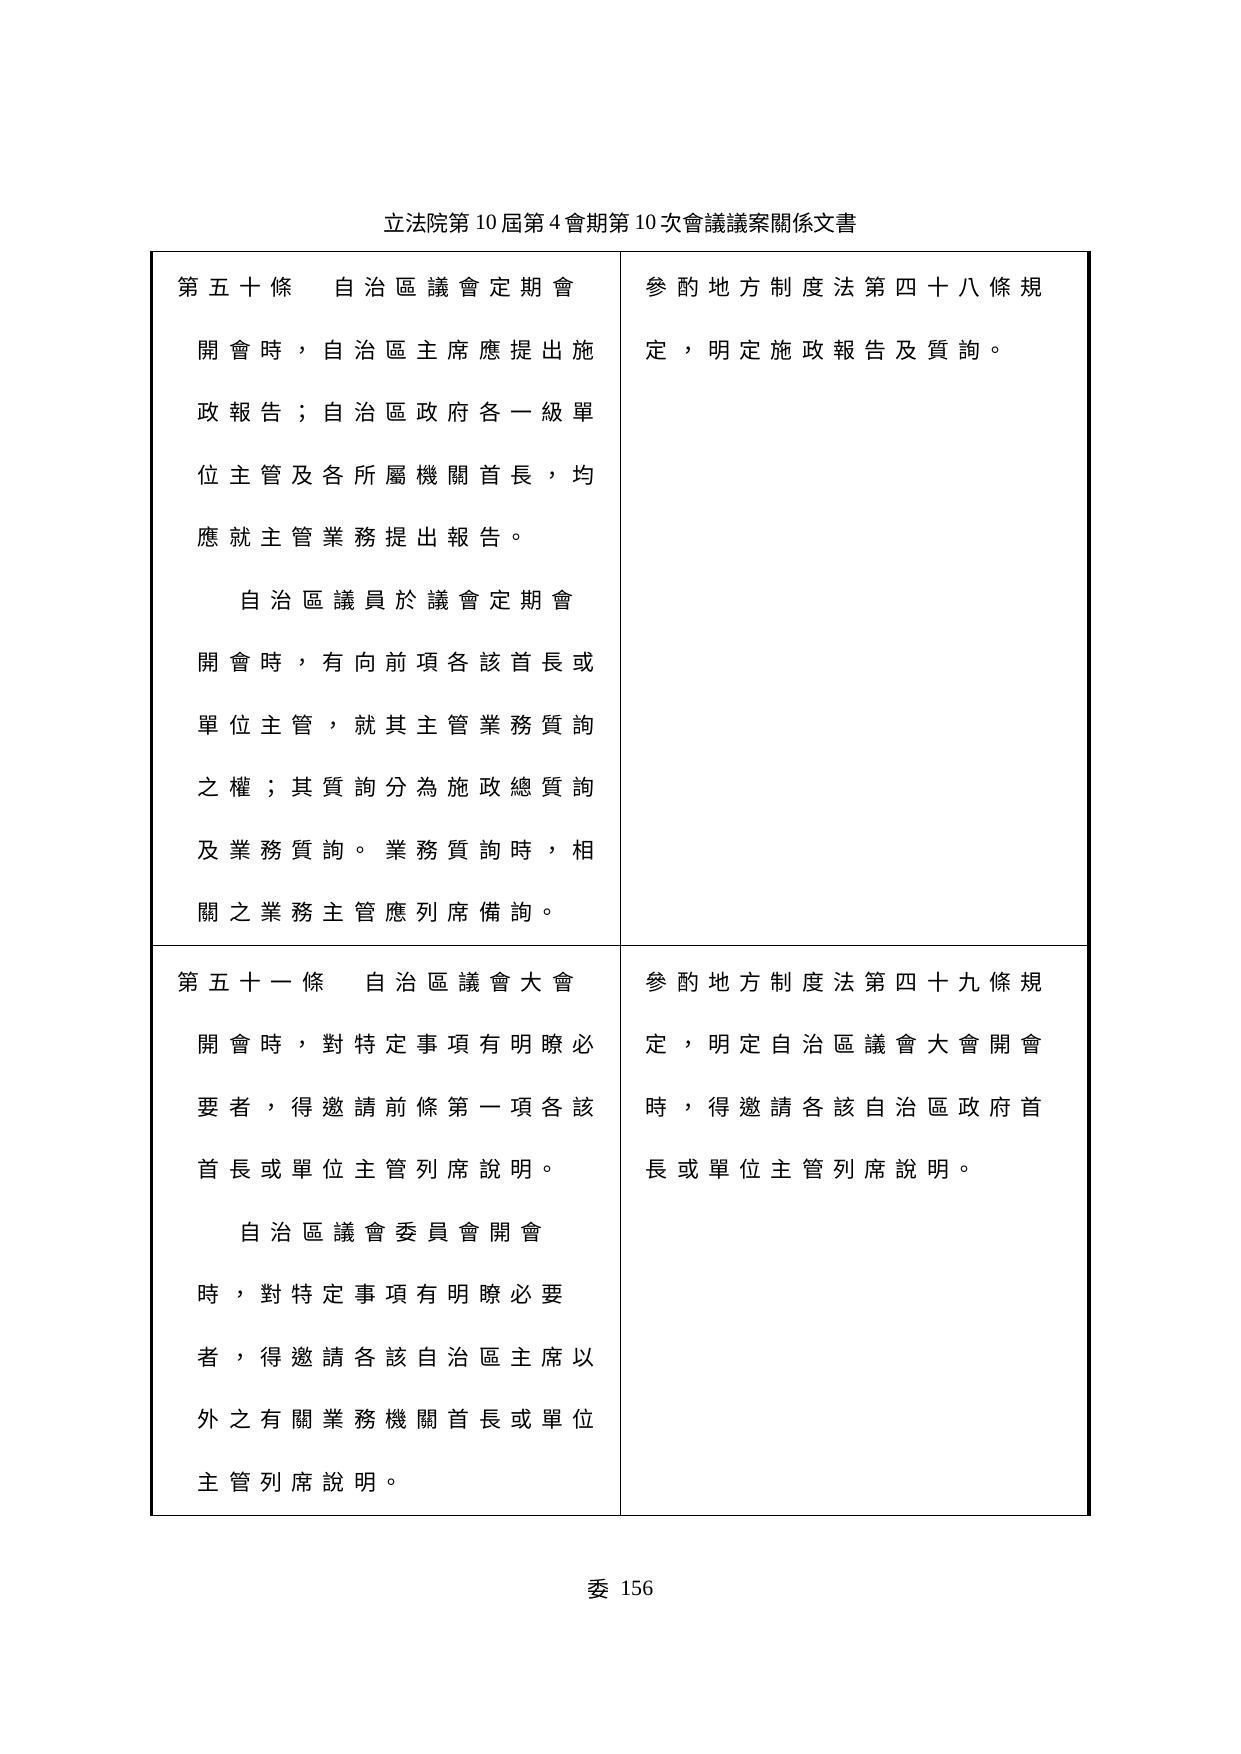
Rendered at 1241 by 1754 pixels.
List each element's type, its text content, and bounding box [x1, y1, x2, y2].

table_cell 參酌地方制度法第四十八條規定，明定施政報告及質詢。 [621, 252, 1087, 945]
table_cell 參酌地方制度法第四十九條規定，明定自治區議會大會開會時，得邀請各該自治區政府首長或單位主管列席說明。 [621, 946, 1087, 1514]
table_cell 第五十條 自治區議會定期會開會時，自治區主席應提出施政報告；自治區政府各一級單位主管及各所屬機關首長，均應就主管業務提出報告。 自治區議員於議會定期會開會時，有向前項各該首長或單位主管，就其主管業務質詢之權；其質詢分為施政總質詢及業務質詢。業務質詢時，相關之業務主管應列席備詢。 [153, 252, 620, 945]
table_cell 第五十一條 自治區議會大會開會時，對特定事項有明瞭必要者，得邀請前條第一項各該首長或單位主管列席說明。 自治區議會委員會開會時，對特定事項有明瞭必要者，得邀請各該自治區主席以外之有關業務機關首長或單位主管列席說明。 [153, 946, 620, 1514]
